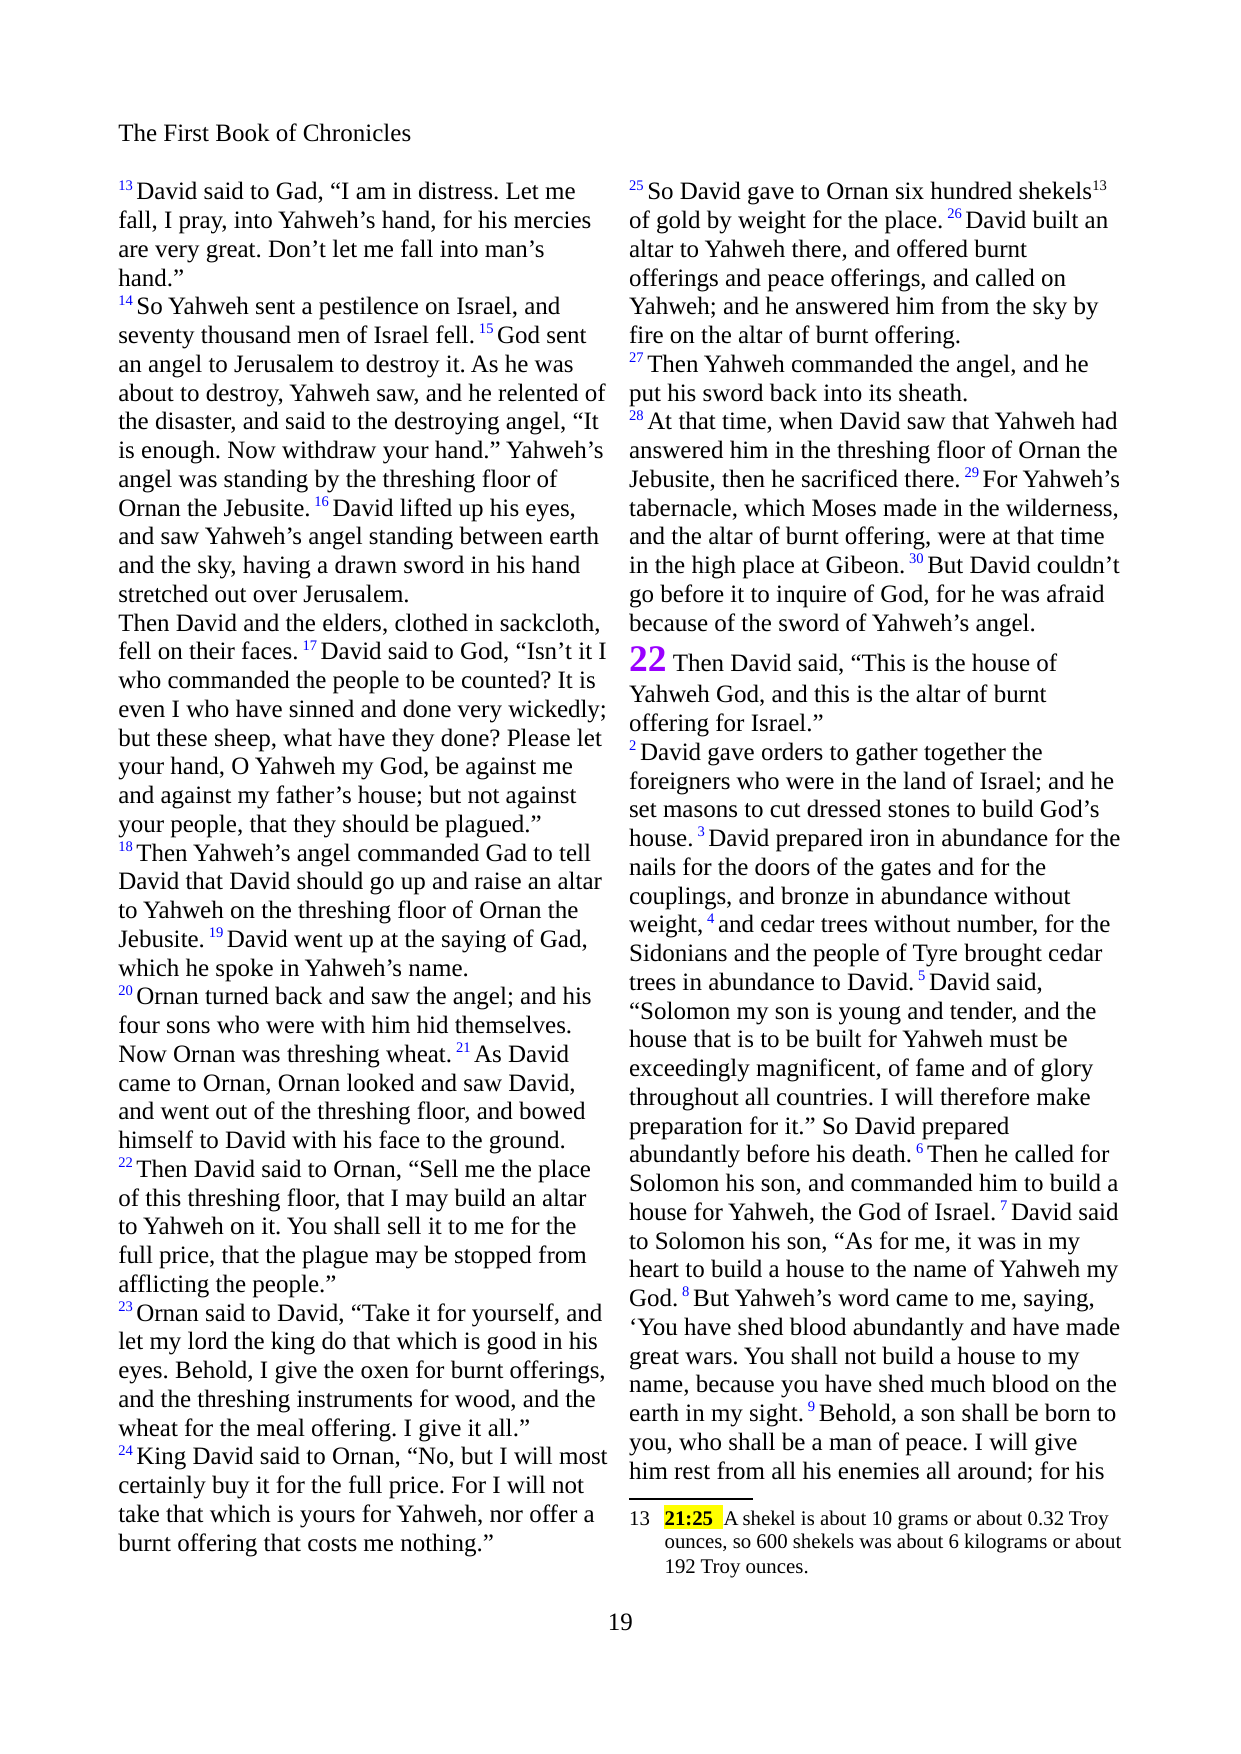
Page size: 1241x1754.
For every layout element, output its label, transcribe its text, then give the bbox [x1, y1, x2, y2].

text 28 At that time, when David saw that Yahweh had answered him in the threshing floor of Ornan the Jebusite, then he sacrificed there. 29 For Yahweh’s tabernacle, which Moses made in the wilderness, and the altar of burnt offering, were at that time in the high place at Gibeon. 30 But David couldn’t go before it to inquire of God, for he was afraid because of the sword of Yahweh’s angel. [629, 406, 1122, 636]
text 24 King David said to Ornan, “No, but I will most certainly buy it for the full price. For I will not take that which is yours for Yahweh, nor offer a burnt offering that costs me nothing.” [118, 1441, 611, 1556]
text 2 David gave orders to gather together the foreigners who were in the land of Israel; and he set masons to cut dressed stones to build God’s house. 3 David prepared iron in abundance for the nails for the doors of the gates and for the couplings, and bronze in abundance without weight, 4 and cedar trees without number, for the Sidonians and the people of Tyre brought cedar trees in abundance to David. 5 David said, “Solomon my son is young and tender, and the house that is to be built for Yahweh must be exceedingly magnificent, of fame and of glory throughout all countries. I will therefore make preparation for it.” So David prepared abundantly before his death. 6 Then he called for Solomon his son, and commanded him to build a house for Yahweh, the God of Israel. 7 David said to Solomon his son, “As for me, it was in my heart to build a house to the name of Yahweh my God. 8 But Yahweh’s word came to me, saying, ‘You have shed blood abundantly and have made great wars. You shall not build a house to my name, because you have shed much blood on the earth in my sight. 9 Behold, a son shall be born to you, who shall be a man of peace. I will give him rest from all his enemies all around; for his [629, 737, 1122, 1484]
text 14 So Yahweh sent a pestilence on Israel, and seventy thousand men of Israel fell. 15 God sent an angel to Jerusalem to destroy it. As he was about to destroy, Yahweh saw, and he relented of the disaster, and said to the destroying angel, “It is enough. Now withdraw your hand.” Yahweh’s angel was standing by the threshing floor of Ornan the Jebusite. 16 David lifted up his eyes, and saw Yahweh’s angel standing between earth and the sky, having a drawn sword in his hand stretched out over Jerusalem. [118, 291, 611, 608]
text 23 Ornan said to David, “Take it for yourself, and let my lord the king do that which is good in his eyes. Behold, I give the oxen for burnt offerings, and the threshing instruments for wood, and the wheat for the meal offering. I give it all.” [118, 1298, 611, 1441]
text 13 David said to Gad, “I am in distress. Let me fall, I pray, into Yahweh’s hand, for his mercies are very great. Don’t let me fall into man’s hand.” [118, 176, 611, 291]
text 27 Then Yahweh commanded the angel, and he put his sword back into its sheath. [629, 349, 1122, 406]
text 21:25 A shekel is about 10 grams or about 0.32 Troy ounces, so 600 shekels was about 6 kilograms or about 192 Troy ounces. [629, 1505, 1122, 1578]
text Then David and the elders, clothed in sackcloth, fell on their faces. 17 David said to God, “Isn’t it I who commanded the people to be counted? It is even I who have sinned and done very wickedly; but these sheep, what have they done? Please let your hand, O Yahweh my God, be against me and against my father’s house; but not against your people, that they should be plagued.” [118, 608, 611, 838]
text 22 Then David said to Ornan, “Sell me the place of this threshing floor, that I may build an altar to Yahweh on it. You shall sell it to me for the full price, that the plague may be stopped from afflicting the people.” [118, 1154, 611, 1298]
text 20 Ornan turned back and saw the angel; and his four sons who were with him hid themselves. Now Ornan was threshing wheat. 21 As David came to Ornan, Ornan looked and saw David, and went out of the threshing floor, and bowed himself to David with his face to the ground. [118, 981, 611, 1154]
text 22 Then David said, “This is the house of Yahweh God, and this is the altar of burnt offering for Israel.” [629, 636, 1122, 737]
text 25 So David gave to Ornan six hundred shekels of gold by weight for the place. 26 David built an altar to Yahweh there, and offered burnt offerings and peace offerings, and called on Yahweh; and he answered him from the sky by fire on the altar of burnt offering. [629, 176, 1122, 349]
text 18 Then Yahweh’s angel commanded Gad to tell David that David should go up and raise an altar to Yahweh on the threshing floor of Ornan the Jebusite. 19 David went up at the saying of Gad, which he spoke in Yahweh’s name. [118, 838, 611, 981]
